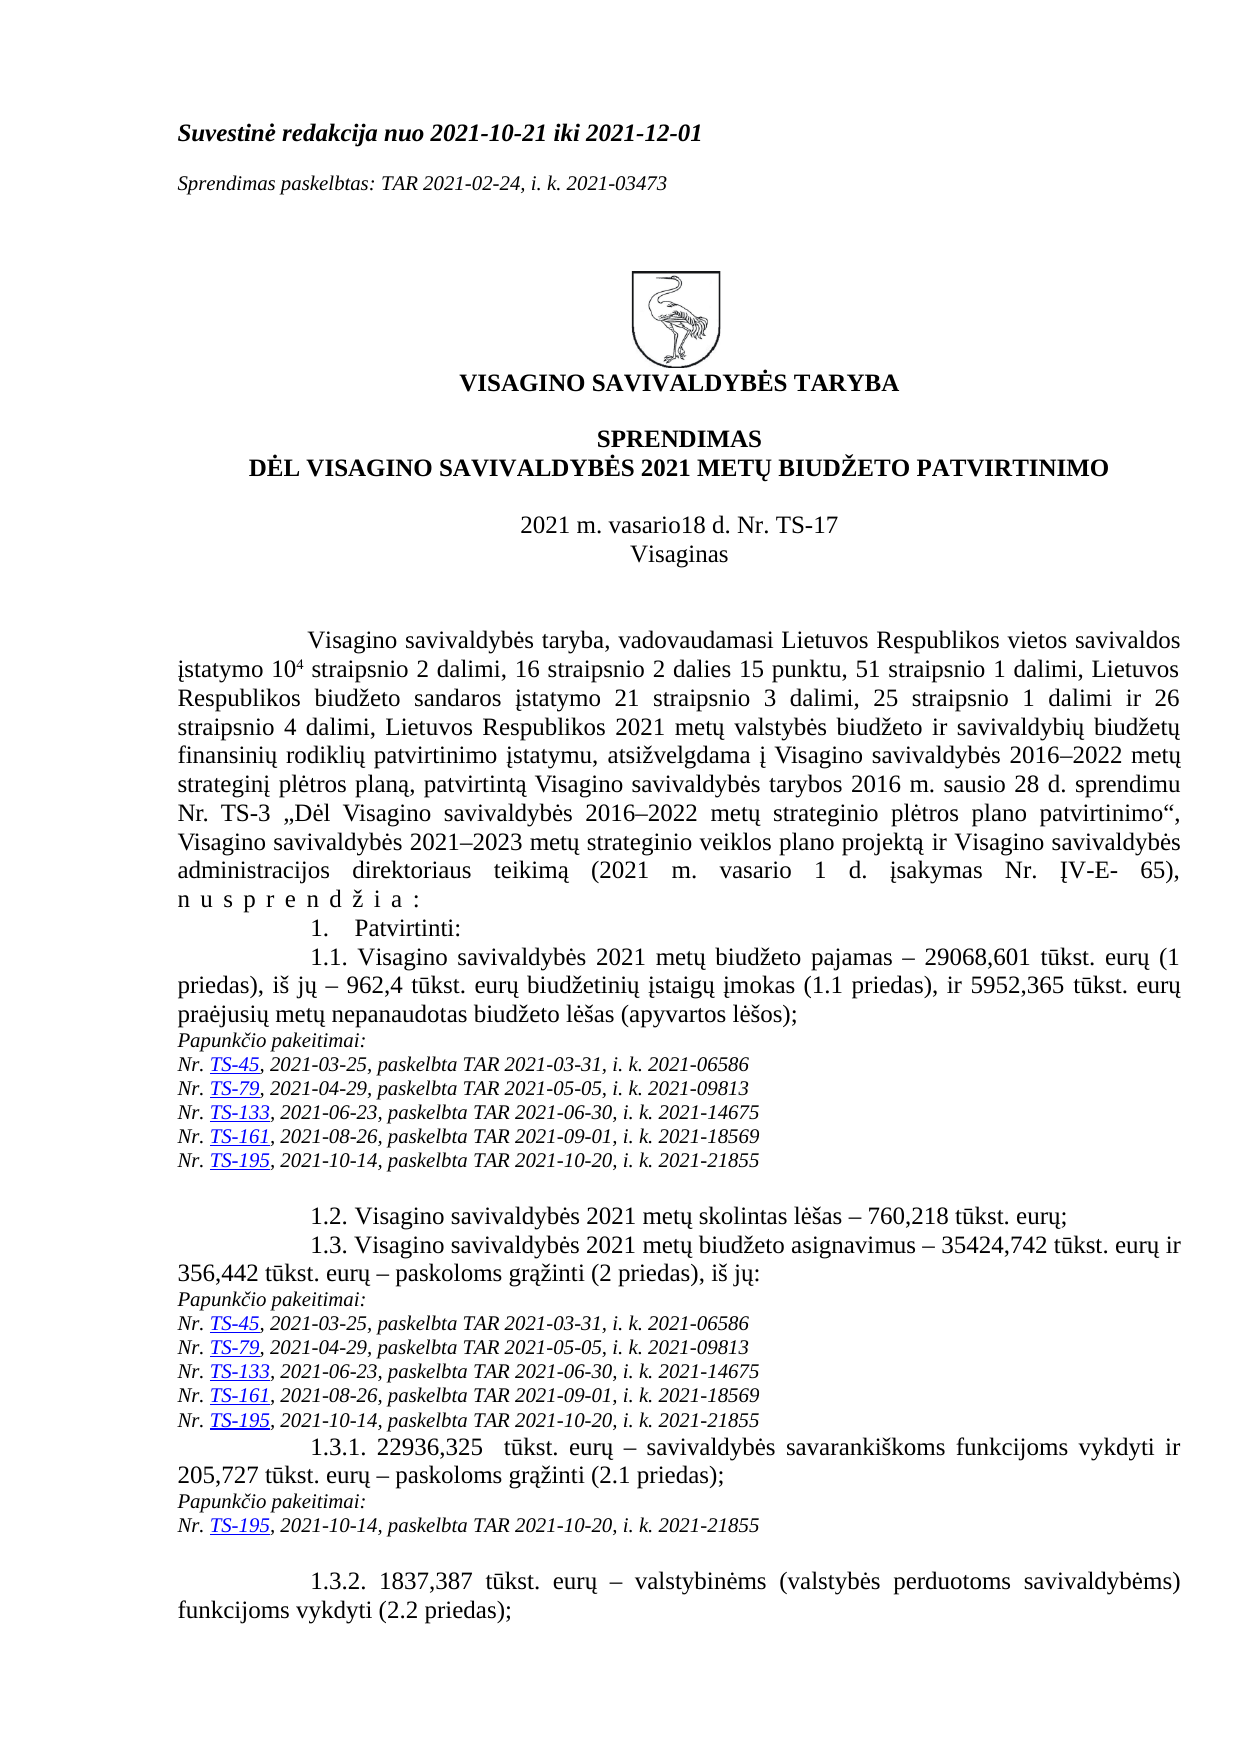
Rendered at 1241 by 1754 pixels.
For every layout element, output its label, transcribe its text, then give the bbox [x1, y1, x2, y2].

text Nr. TS-45, 2021-03-25, paskelbta TAR 2021-03-31, i. k. 2021-06586 [177, 1052, 1181, 1076]
text Nr. TS-195, 2021-10-14, paskelbta TAR 2021-10-20, i. k. 2021-21855 [177, 1407, 1181, 1432]
text 1.1. Visagino savivaldybės 2021 metų biudžeto pajamas – 29068,601 tūkst. eurų (1 priedas), iš jų – 962,4 tūkst. eurų biudžetinių įstaigų įmokas (1.1 priedas), ir 5952,365 tūkst. eurų praėjusių metų nepanaudotas biudžeto lėšas (apyvartos lėšos); [177, 942, 1181, 1028]
text Papunkčio pakeitimai: [177, 1287, 1181, 1311]
text Sprendimas paskelbtas: TAR 2021-02-24, i. k. 2021-03473 [177, 171, 1181, 195]
text Nr. TS-133, 2021-06-23, paskelbta TAR 2021-06-30, i. k. 2021-14675 [177, 1100, 1181, 1124]
text Nr. TS-161, 2021-08-26, paskelbta TAR 2021-09-01, i. k. 2021-18569 [177, 1383, 1181, 1407]
text 1.3. Visagino savivaldybės 2021 metų biudžeto asignavimus – 35424,742 tūkst. eurų ir 356,442 tūkst. eurų – paskoloms grąžinti (2 priedas), iš jų: [177, 1230, 1181, 1287]
text 2021 m. vasario18 d. Nr. TS-17 [177, 510, 1181, 539]
text Nr. TS-45, 2021-03-25, paskelbta TAR 2021-03-31, i. k. 2021-06586 [177, 1311, 1181, 1335]
text 1.2. Visagino savivaldybės 2021 metų skolintas lėšas – 760,218 tūkst. eurų; [177, 1201, 1181, 1230]
text Nr. TS-161, 2021-08-26, paskelbta TAR 2021-09-01, i. k. 2021-18569 [177, 1124, 1181, 1148]
text Visagino savivaldybės taryba, vadovaudamasi Lietuvos Respublikos vietos savivaldos įstatymo 104 straipsnio 2 dalimi, 16 straipsnio 2 dalies 15 punktu, 51 straipsnio 1 dalimi, Lietuvos Respublikos biudžeto sandaros įstatymo 21 straipsnio 3 dalimi, 25 straipsnio 1 dalimi ir 26 straipsnio 4 dalimi, Lietuvos Respublikos 2021 metų valstybės biudžeto ir savivaldybių biudžetų finansinių rodiklių patvirtinimo įstatymu, atsižvelgdama į Visagino savivaldybės 2016–2022 metų strateginį plėtros planą, patvirtintą Visagino savivaldybės tarybos 2016 m. sausio 28 d. sprendimu Nr. TS-3 „Dėl Visagino savivaldybės 2016–2022 metų strateginio plėtros plano patvirtinimo“, Visagino savivaldybės 2021–2023 metų strateginio veiklos plano projektą ir Visagino savivaldybės administracijos direktoriaus teikimą (2021 m. vasario 1 d. įsakymas Nr. ĮV-E- 65), nusprendžia: [177, 625, 1181, 913]
text dėl visagino savivaldybės 2021 metų biudžeto patvirtinimo [177, 453, 1181, 482]
text Nr. TS-79, 2021-04-29, paskelbta TAR 2021-05-05, i. k. 2021-09813 [177, 1335, 1181, 1359]
text Nr. TS-195, 2021-10-14, paskelbta TAR 2021-10-20, i. k. 2021-21855 [177, 1148, 1181, 1172]
text Papunkčio pakeitimai: [177, 1028, 1181, 1052]
text visagino savivaldybės taryba [177, 368, 1181, 396]
text Papunkčio pakeitimai: [177, 1489, 1181, 1513]
text Suvestinė redakcija nuo 2021-10-21 iki 2021-12-01 [177, 118, 1181, 147]
text Nr. TS-195, 2021-10-14, paskelbta TAR 2021-10-20, i. k. 2021-21855 [177, 1513, 1181, 1537]
text Nr. TS-79, 2021-04-29, paskelbta TAR 2021-05-05, i. k. 2021-09813 [177, 1076, 1181, 1100]
text 1. Patvirtinti: [310, 913, 1181, 942]
text Nr. TS-133, 2021-06-23, paskelbta TAR 2021-06-30, i. k. 2021-14675 [177, 1359, 1181, 1383]
text 1.3.2. 1837,387 tūkst. eurų – valstybinėms (valstybės perduotoms savivaldybėms) funkcijoms vykdyti (2.2 priedas); [177, 1566, 1181, 1623]
text Visaginas [177, 539, 1181, 568]
text sprendimas [177, 424, 1181, 453]
text 1.3.1. 22936,325 tūkst. eurų – savivaldybės savarankiškoms funkcijoms vykdyti ir 205,727 tūkst. eurų – paskoloms grąžinti (2.1 priedas); [177, 1432, 1181, 1489]
